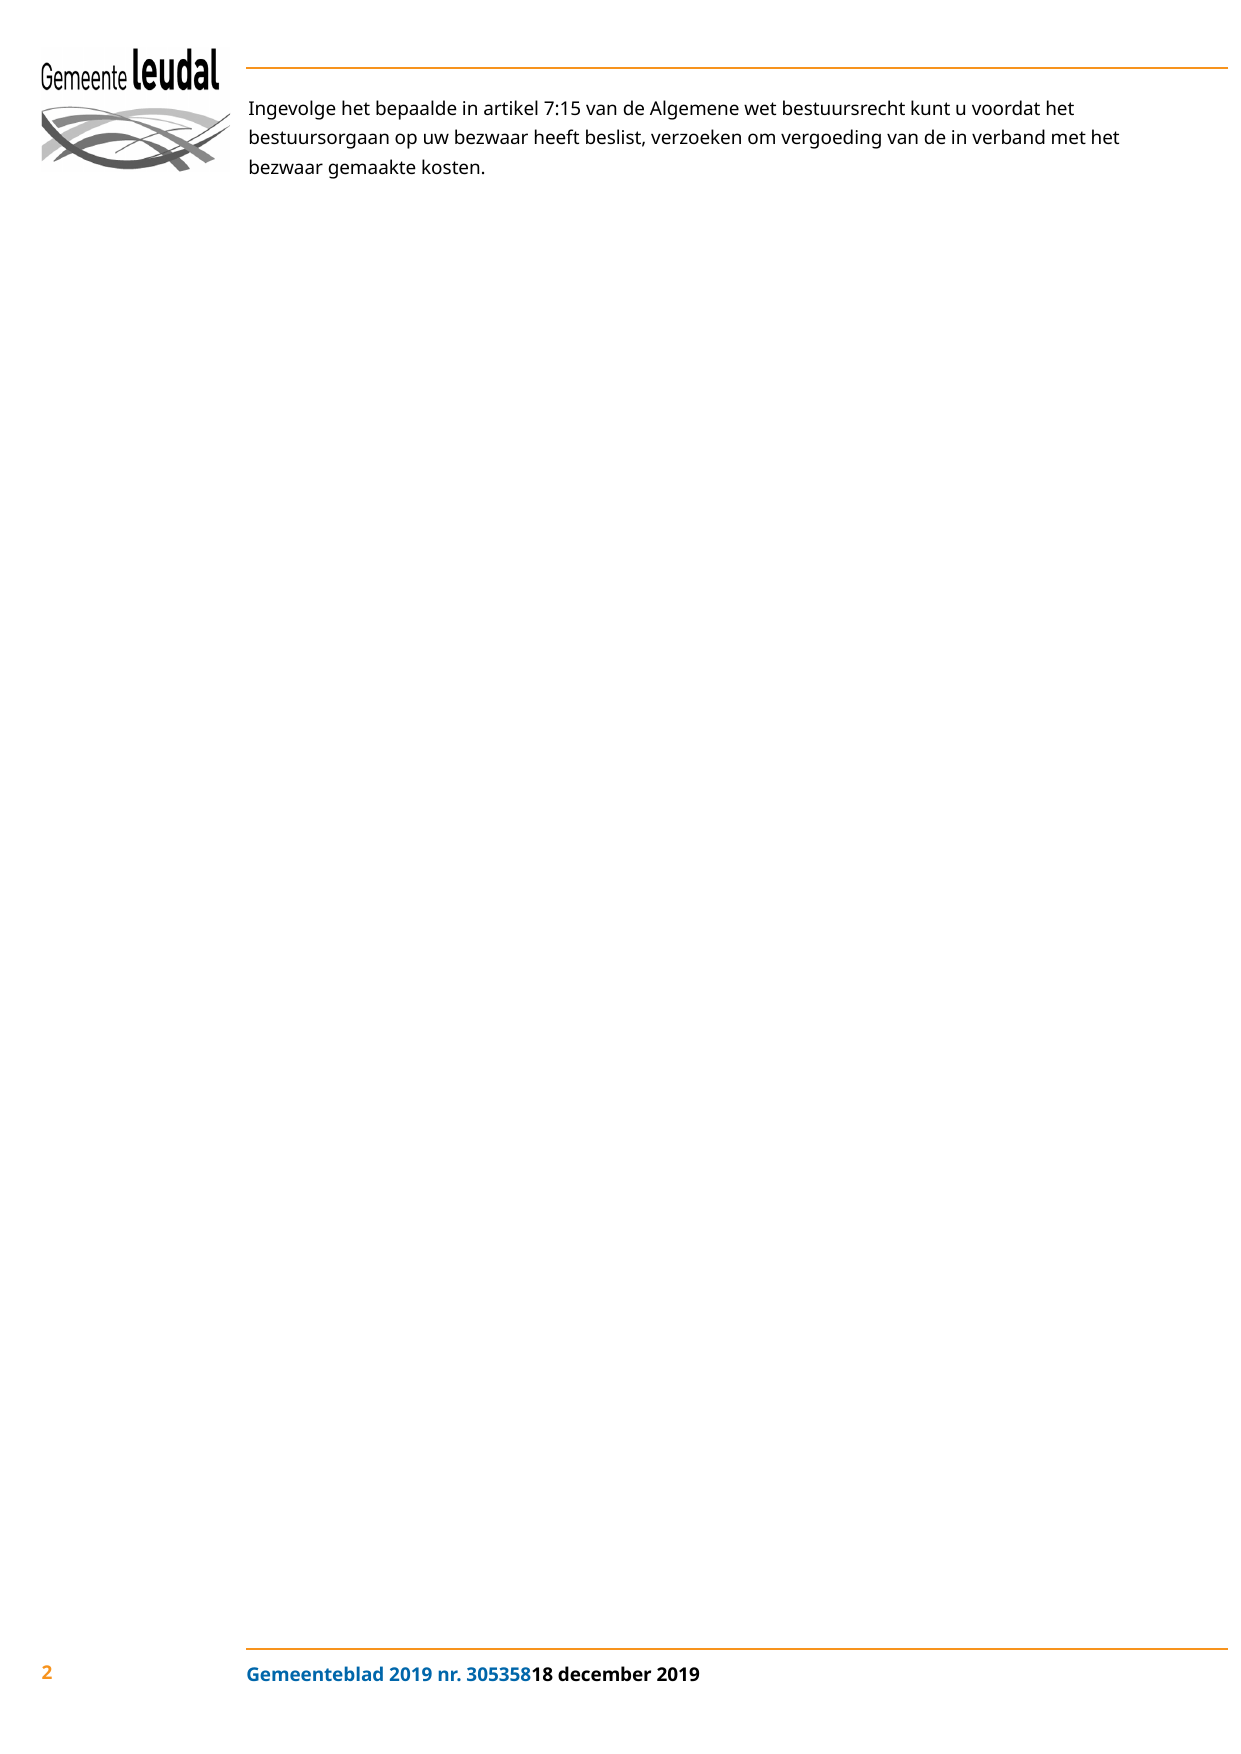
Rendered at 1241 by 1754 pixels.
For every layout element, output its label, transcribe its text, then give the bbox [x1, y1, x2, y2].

text Ingevolge het bepaalde in artikel 7:15 van de Algemene wet bestuursrecht kunt u voordat het bestuursorgaan op uw bezwaar heeft beslist, verzoeken om vergoeding van de in verband met het bezwaar gemaakte kosten. [248, 95, 1152, 180]
picture [41, 47, 231, 172]
